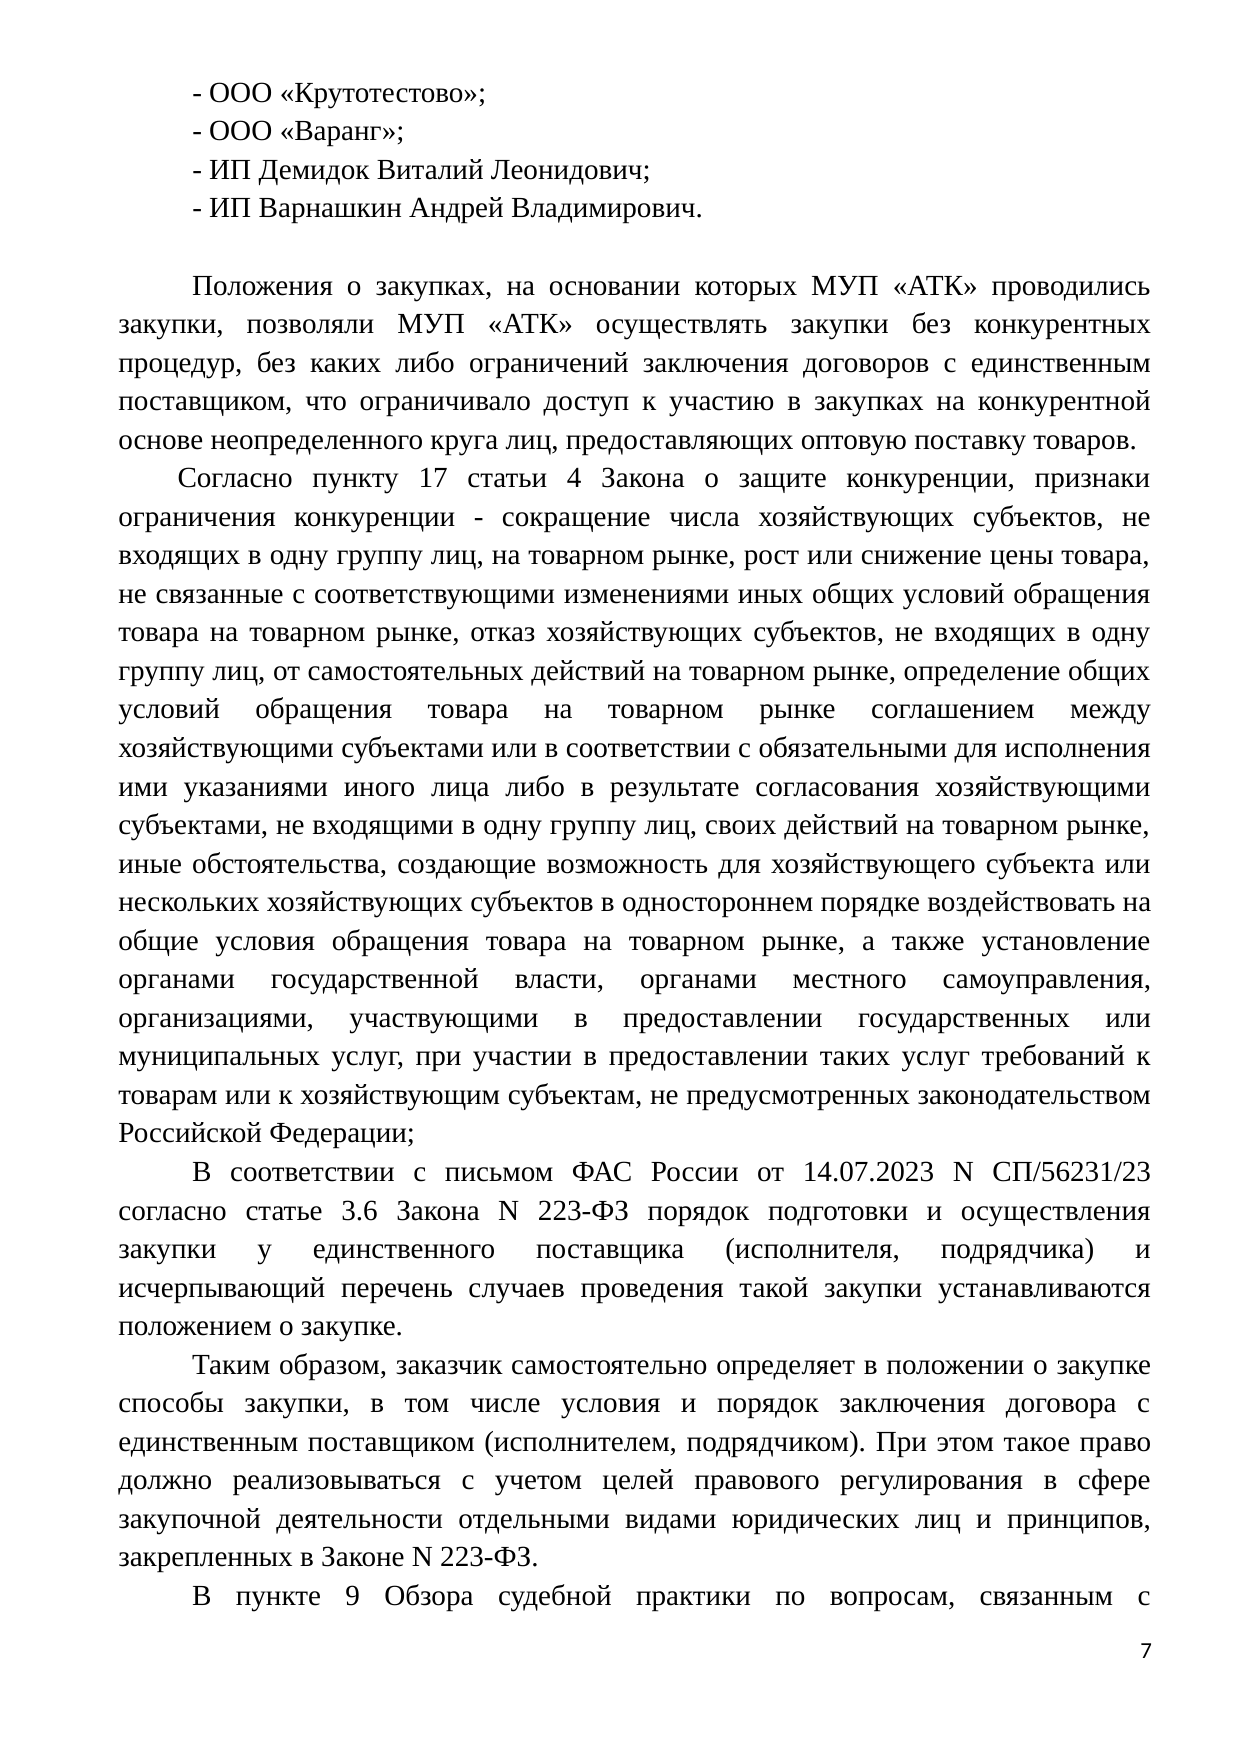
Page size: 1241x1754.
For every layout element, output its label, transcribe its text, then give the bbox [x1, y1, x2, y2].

text В соответствии с письмом ФАС России от 14.07.2023 N СП/56231/23 согласно статье 3.6 Закона N 223-ФЗ порядок подготовки и осуществления закупки у единственного поставщика (исполнителя, подрядчика) и исчерпывающий перечень случаев проведения такой закупки устанавливаются положением о закупке. [118, 1154, 1152, 1342]
text - ИП Варнашкин Андрей Владимирович. [118, 191, 1152, 224]
text - ООО «Варанг»; [118, 113, 1152, 147]
text Таким образом, заказчик самостоятельно определяет в положении о закупке способы закупки, в том числе условия и порядок заключения договора с единственным поставщиком (исполнителем, подрядчиком). При этом такое право должно реализовываться с учетом целей правового регулирования в сфере закупочной деятельности отдельными видами юридических лиц и принципов, закрепленных в Законе N 223-ФЗ. [118, 1347, 1152, 1573]
text Положения о закупках, на основании которых МУП «АТК» проводились закупки, позволяли МУП «АТК» осуществлять закупки без конкурентных процедур, без каких либо ограничений заключения договоров с единственным поставщиком, что ограничивало доступ к участию в закупках на конкурентной основе неопределенного круга лиц, предоставляющих оптовую поставку товаров. [118, 268, 1152, 455]
text - ООО «Крутотестово»; [118, 75, 1152, 108]
text - ИП Демидок Виталий Леонидович; [118, 152, 1152, 186]
text Согласно пункту 17 статьи 4 Закона о защите конкуренции, признаки ограничения конкуренции - сокращение числа хозяйствующих субъектов, не входящих в одну группу лиц, на товарном рынке, рост или снижение цены товара, не связанные с соответствующими изменениями иных общих условий обращения товара на товарном рынке, отказ хозяйствующих субъектов, не входящих в одну группу лиц, от самостоятельных действий на товарном рынке, определение общих условий обращения товара на товарном рынке соглашением между хозяйствующими субъектами или в соответствии с обязательными для исполнения ими указаниями иного лица либо в результате согласования хозяйствующими субъектами, не входящими в одну группу лиц, своих действий на товарном рынке, иные обстоятельства, создающие возможность для хозяйствующего субъекта или нескольких хозяйствующих субъектов в одностороннем порядке воздействовать на общие условия обращения товара на товарном рынке, а также установление органами государственной власти, органами местного самоуправления, организациями, участвующими в предоставлении государственных или муниципальных услуг, при участии в предоставлении таких услуг требований к товарам или к хозяйствующим субъектам, не предусмотренных законодательством Российской Федерации; [118, 460, 1152, 1149]
text В пункте 9 Обзора судебной практики по вопросам, связанным с [118, 1578, 1152, 1612]
